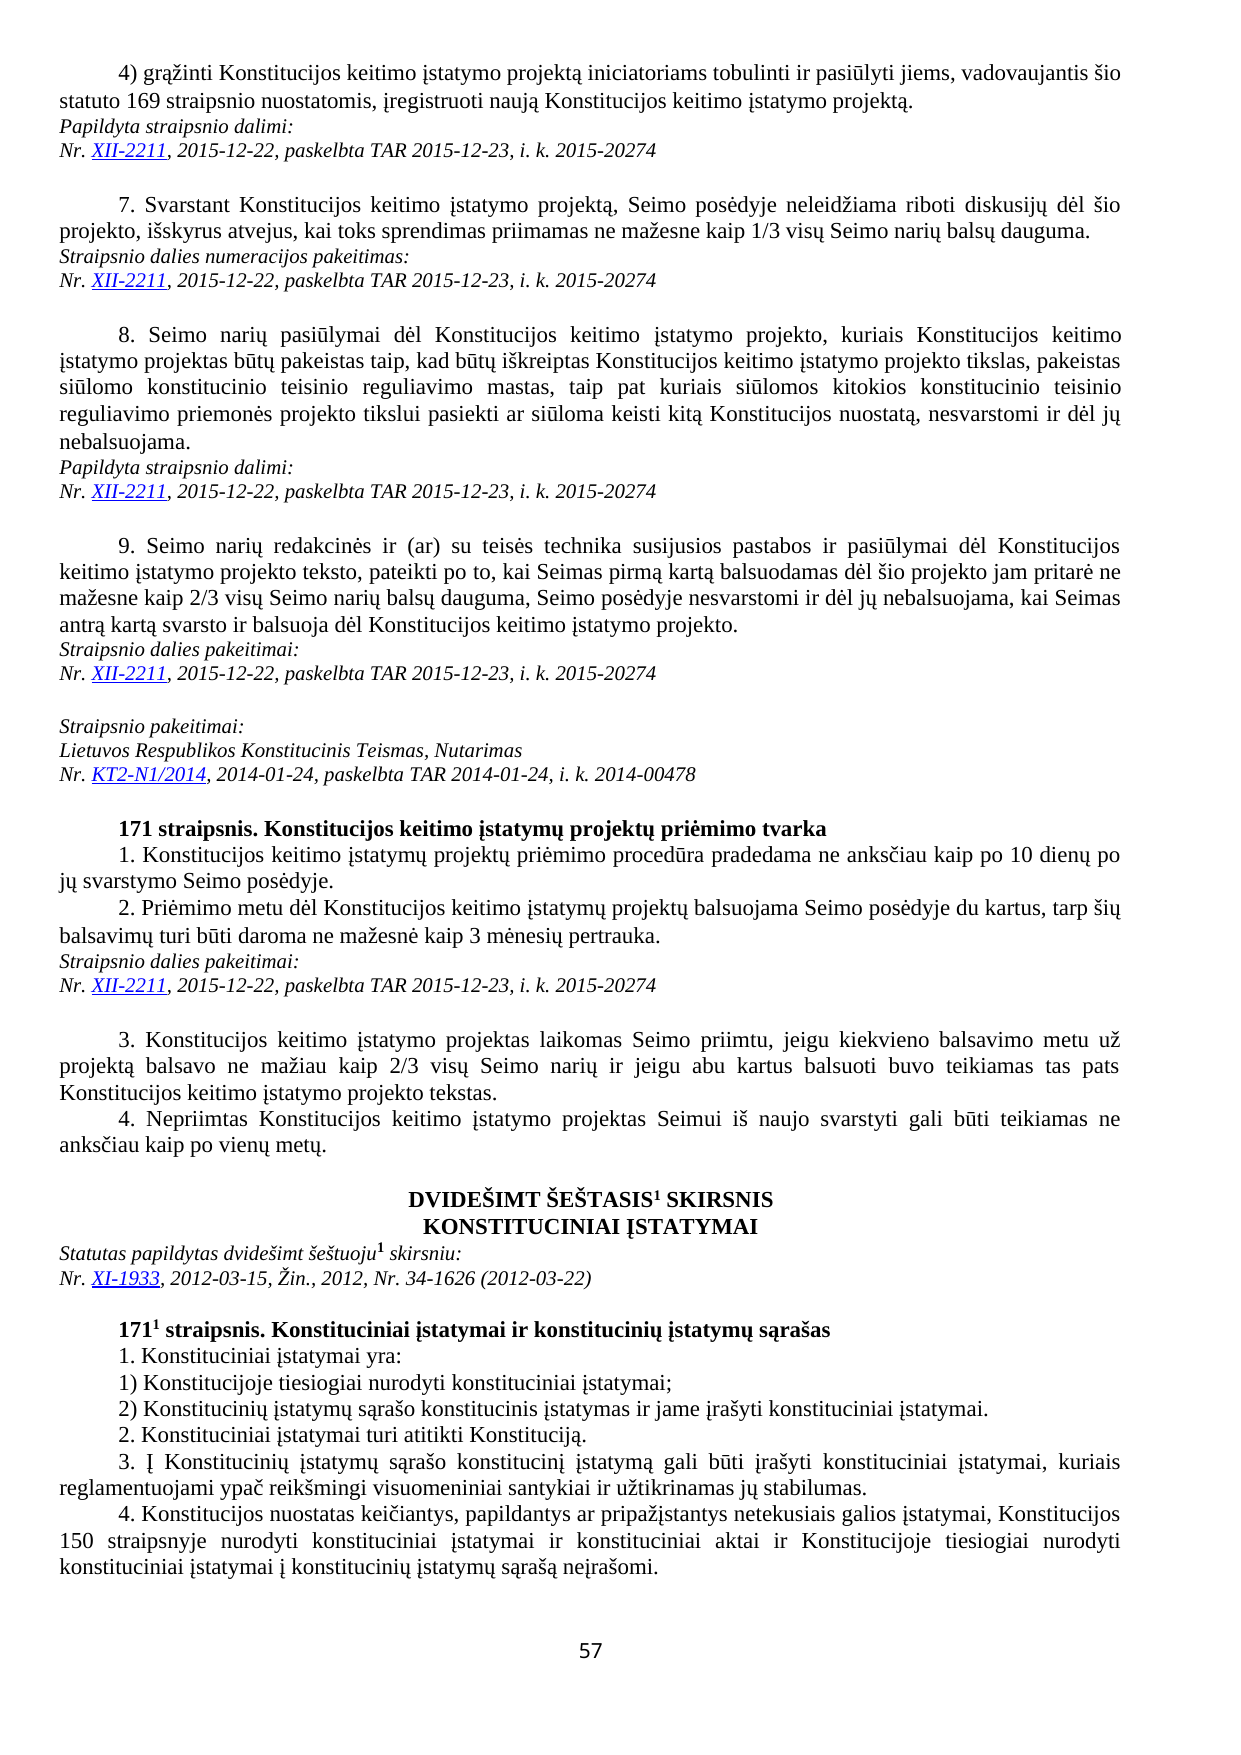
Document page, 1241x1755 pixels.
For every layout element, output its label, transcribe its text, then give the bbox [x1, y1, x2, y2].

text Statutas papildytas dvidešimt šeštuoju1 skirsniu: [59, 1239, 1122, 1266]
text 4) grąžinti Konstitucijos keitimo įstatymo projektą iniciatoriams tobulinti ir pasiūlyti jiems, vadovaujantis šio statuto 169 straipsnio nuostatomis, įregistruoti naują Konstitucijos keitimo įstatymo projektą. [59, 59, 1122, 114]
text KONSTITUCINIAI ĮSTATYMAI [59, 1213, 1122, 1239]
text 1711 straipsnis. Konstituciniai įstatymai ir konstitucinių įstatymų sąrašas [59, 1316, 1122, 1342]
text 3. Konstitucijos keitimo įstatymo projektas laikomas Seimo priimtu, jeigu kiekvieno balsavimo metu už projektą balsavo ne mažiau kaip 2/3 visų Seimo narių ir jeigu abu kartus balsuoti buvo teikiamas tas pats Konstitucijos keitimo įstatymo projekto tekstas. [59, 1026, 1122, 1105]
text DVIDEŠIMT ŠEŠTASIS1 SKIRSNIS [59, 1186, 1122, 1213]
text 4. Konstitucijos nuostatas keičiantys, papildantys ar pripažįstantys netekusiais galios įstatymai, Konstitucijos 150 straipsnyje nurodyti konstituciniai įstatymai ir konstituciniai aktai ir Konstitucijoje tiesiogiai nurodyti konstituciniai įstatymai į konstitucinių įstatymų sąrašą neįrašomi. [59, 1500, 1122, 1579]
text 2. Priėmimo metu dėl Konstitucijos keitimo įstatymų projektų balsuojama Seimo posėdyje du kartus, tarp šių balsavimų turi būti daroma ne mažesnė kaip 3 mėnesių pertrauka. [59, 894, 1122, 949]
text 2. Konstituciniai įstatymai turi atitikti Konstituciją. [59, 1421, 1122, 1448]
text Papildyta straipsnio dalimi: [59, 455, 1122, 479]
text Nr. XII-2211, 2015-12-22, paskelbta TAR 2015-12-23, i. k. 2015-20274 [59, 973, 1122, 997]
text Nr. XII-2211, 2015-12-22, paskelbta TAR 2015-12-23, i. k. 2015-20274 [59, 661, 1122, 685]
text Straipsnio dalies pakeitimai: [59, 637, 1122, 661]
text Straipsnio dalies numeracijos pakeitimas: [59, 244, 1122, 268]
text Nr. KT2-N1/2014, 2014-01-24, paskelbta TAR 2014-01-24, i. k. 2014-00478 [59, 762, 1122, 786]
text 1. Konstituciniai įstatymai yra: [59, 1342, 1122, 1369]
text Nr. XII-2211, 2015-12-22, paskelbta TAR 2015-12-23, i. k. 2015-20274 [59, 479, 1122, 503]
text 171 straipsnis. Konstitucijos keitimo įstatymų projektų priėmimo tvarka [59, 815, 1122, 841]
text Lietuvos Respublikos Konstitucinis Teismas, Nutarimas [59, 738, 1122, 762]
text 1) Konstitucijoje tiesiogiai nurodyti konstituciniai įstatymai; [59, 1369, 1122, 1395]
text Nr. XII-2211, 2015-12-22, paskelbta TAR 2015-12-23, i. k. 2015-20274 [59, 268, 1122, 292]
text 7. Svarstant Konstitucijos keitimo įstatymo projektą, Seimo posėdyje neleidžiama riboti diskusijų dėl šio projekto, išskyrus atvejus, kai toks sprendimas priimamas ne mažesne kaip 1/3 visų Seimo narių balsų dauguma. [59, 191, 1122, 244]
text Straipsnio pakeitimai: [59, 714, 1122, 738]
text Papildyta straipsnio dalimi: [59, 114, 1122, 138]
text Nr. XI-1933, 2012-03-15, Žin., 2012, Nr. 34-1626 (2012-03-22) [59, 1266, 1122, 1289]
text 9. Seimo narių redakcinės ir (ar) su teisės technika susijusios pastabos ir pasiūlymai dėl Konstitucijos keitimo įstatymo projekto teksto, pateikti po to, kai Seimas pirmą kartą balsuodamas dėl šio projekto jam pritarė ne mažesne kaip 2/3 visų Seimo narių balsų dauguma, Seimo posėdyje nesvarstomi ir dėl jų nebalsuojama, kai Seimas antrą kartą svarsto ir balsuoja dėl Konstitucijos keitimo įstatymo projekto. [59, 532, 1122, 637]
text 3. Į Konstitucinių įstatymų sąrašo konstitucinį įstatymą gali būti įrašyti konstituciniai įstatymai, kuriais reglamentuojami ypač reikšmingi visuomeniniai santykiai ir užtikrinamas jų stabilumas. [59, 1448, 1122, 1500]
text 1. Konstitucijos keitimo įstatymų projektų priėmimo procedūra pradedama ne anksčiau kaip po 10 dienų po jų svarstymo Seimo posėdyje. [59, 841, 1122, 894]
text 8. Seimo narių pasiūlymai dėl Konstitucijos keitimo įstatymo projekto, kuriais Konstitucijos keitimo įstatymo projektas būtų pakeistas taip, kad būtų iškreiptas Konstitucijos keitimo įstatymo projekto tikslas, pakeistas siūlomo konstitucinio teisinio reguliavimo mastas, taip pat kuriais siūlomos kitokios konstitucinio teisinio reguliavimo priemonės projekto tikslui pasiekti ar siūloma keisti kitą Konstitucijos nuostatą, nesvarstomi ir dėl jų nebalsuojama. [59, 321, 1122, 455]
text 2) Konstitucinių įstatymų sąrašo konstitucinis įstatymas ir jame įrašyti konstituciniai įstatymai. [59, 1395, 1122, 1421]
text Nr. XII-2211, 2015-12-22, paskelbta TAR 2015-12-23, i. k. 2015-20274 [59, 138, 1122, 162]
text 4. Nepriimtas Konstitucijos keitimo įstatymo projektas Seimui iš naujo svarstyti gali būti teikiamas ne anksčiau kaip po vienų metų. [59, 1105, 1122, 1158]
text Straipsnio dalies pakeitimai: [59, 949, 1122, 973]
